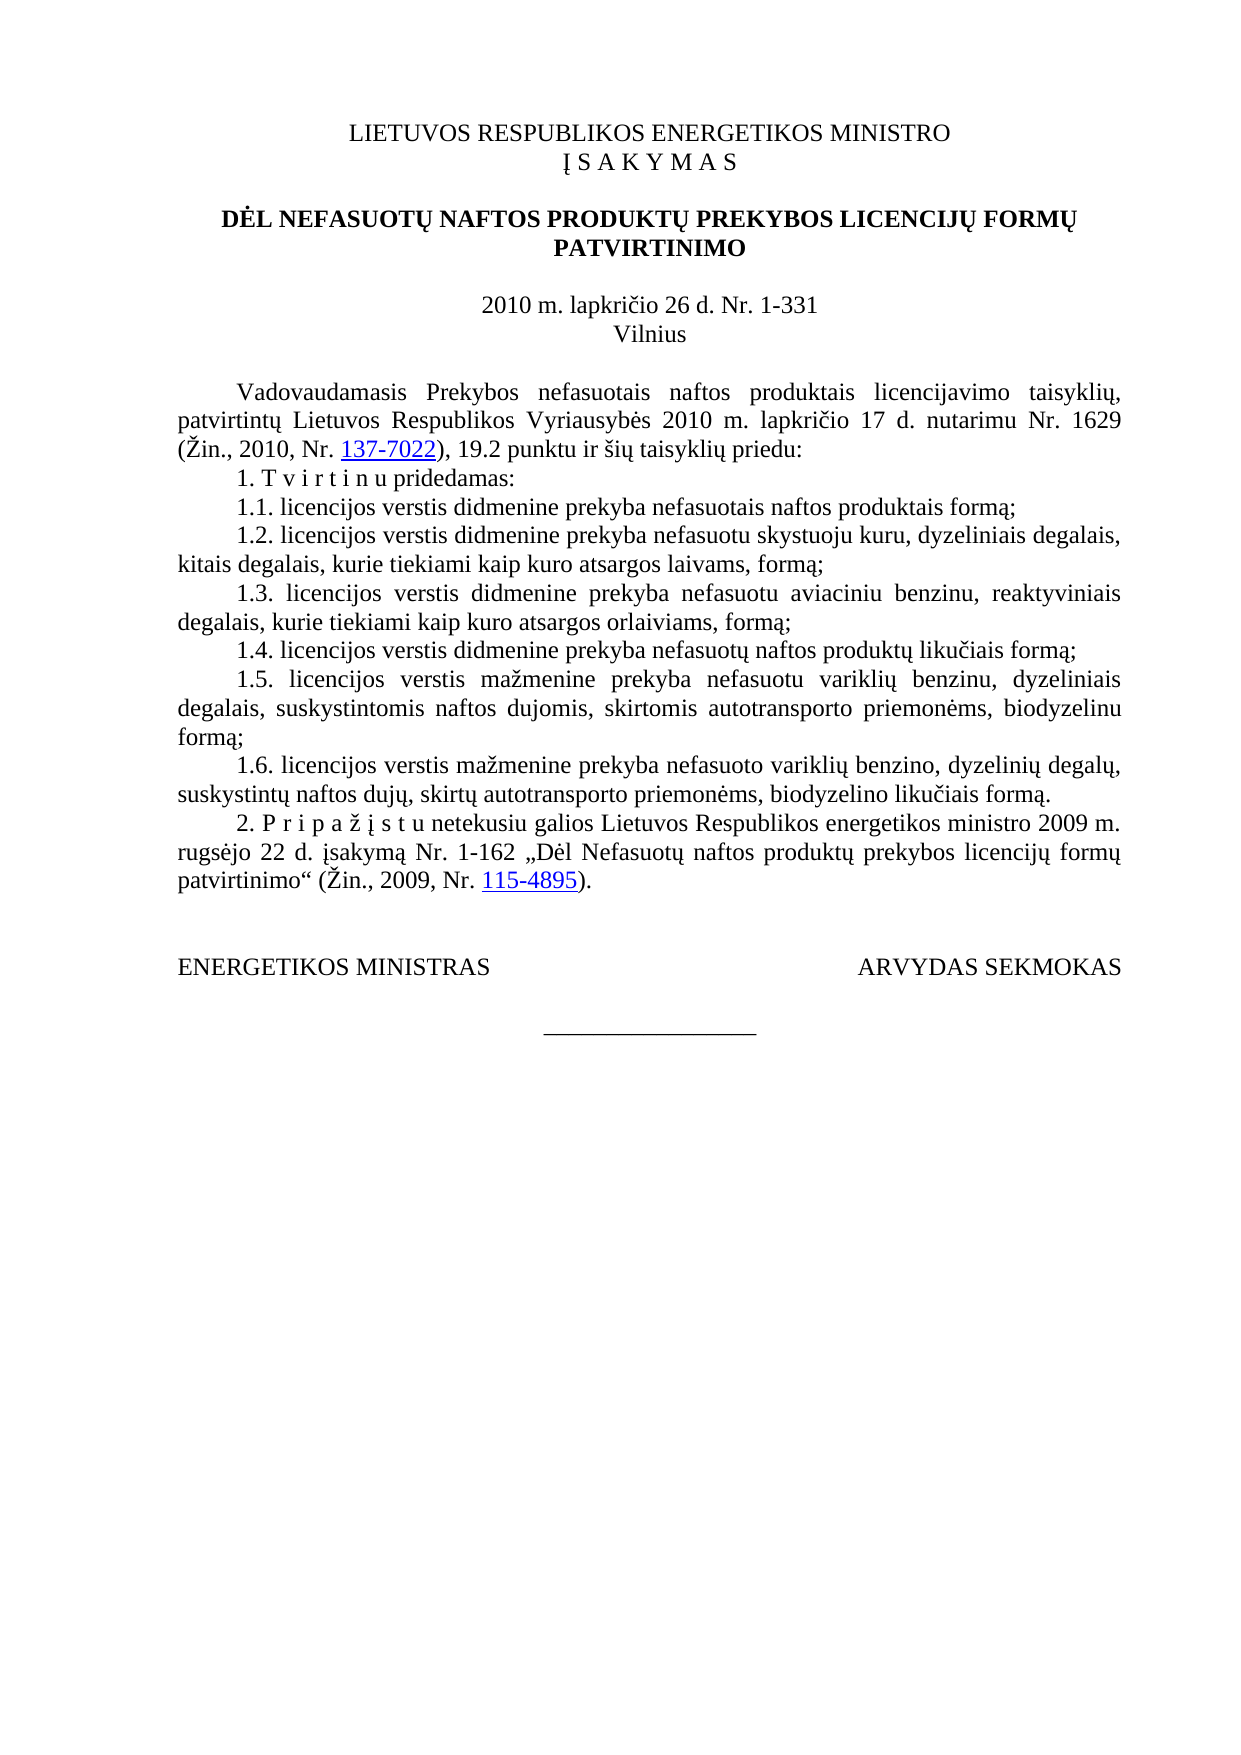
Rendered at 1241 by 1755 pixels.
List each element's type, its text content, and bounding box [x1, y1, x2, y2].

text 1.5. licencijos verstis mažmenine prekyba nefasuotu variklių benzinu, dyzeliniais degalais, suskystintomis naftos dujomis, skirtomis autotransporto priemonėms, biodyzelinu formą; [177, 664, 1122, 751]
text 1.1. licencijos verstis didmenine prekyba nefasuotais naftos produktais formą; [177, 492, 1122, 521]
text LIETUVOS RESPUBLIKOS ENERGETIKOS MINISTRO [177, 118, 1122, 147]
text Energetikos ministras Arvydas Sekmokas [177, 952, 1122, 981]
text DĖL nefasuotų naftos produktų prekybos licencijų formų patvirtinimo [177, 204, 1122, 262]
text 1.2. licencijos verstis didmenine prekyba nefasuotu skystuoju kuru, dyzeliniais degalais, kitais degalais, kurie tiekiami kaip kuro atsargos laivams, formą; [177, 521, 1122, 578]
text 1. T v i r t i n u pridedamas: [177, 463, 1122, 492]
text 1.4. licencijos verstis didmenine prekyba nefasuotų naftos produktų likučiais formą; [177, 636, 1122, 664]
text Vilnius [177, 319, 1122, 348]
text 1.3. licencijos verstis didmenine prekyba nefasuotu aviaciniu benzinu, reaktyviniais degalais, kurie tiekiami kaip kuro atsargos orlaiviams, formą; [177, 578, 1122, 636]
text Vadovaudamasis Prekybos nefasuotais naftos produktais licencijavimo taisyklių, patvirtintų Lietuvos Respublikos Vyriausybės 2010 m. lapkričio 17 d. nutarimu Nr. 1629 (Žin., 2010, Nr. 137-7022), 19.2 punktu ir šių taisyklių priedu: [177, 377, 1122, 463]
text į s a k y m a s [177, 147, 1122, 176]
text 2. P r i p a ž į s t u netekusiu galios Lietuvos Respublikos energetikos ministro 2009 m. rugsėjo 22 d. įsakymą Nr. 1-162 „Dėl Nefasuotų naftos produktų prekybos licencijų formų patvirtinimo“ (Žin., 2009, Nr. 115-4895). [177, 808, 1122, 894]
text 1.6. licencijos verstis mažmenine prekyba nefasuoto variklių benzino, dyzelinių degalų, suskystintų naftos dujų, skirtų autotransporto priemonėms, biodyzelino likučiais formą. [177, 751, 1122, 808]
text 2010 m. lapkričio 26 d. Nr. 1-331 [177, 291, 1122, 319]
text _________________ [177, 1009, 1122, 1038]
